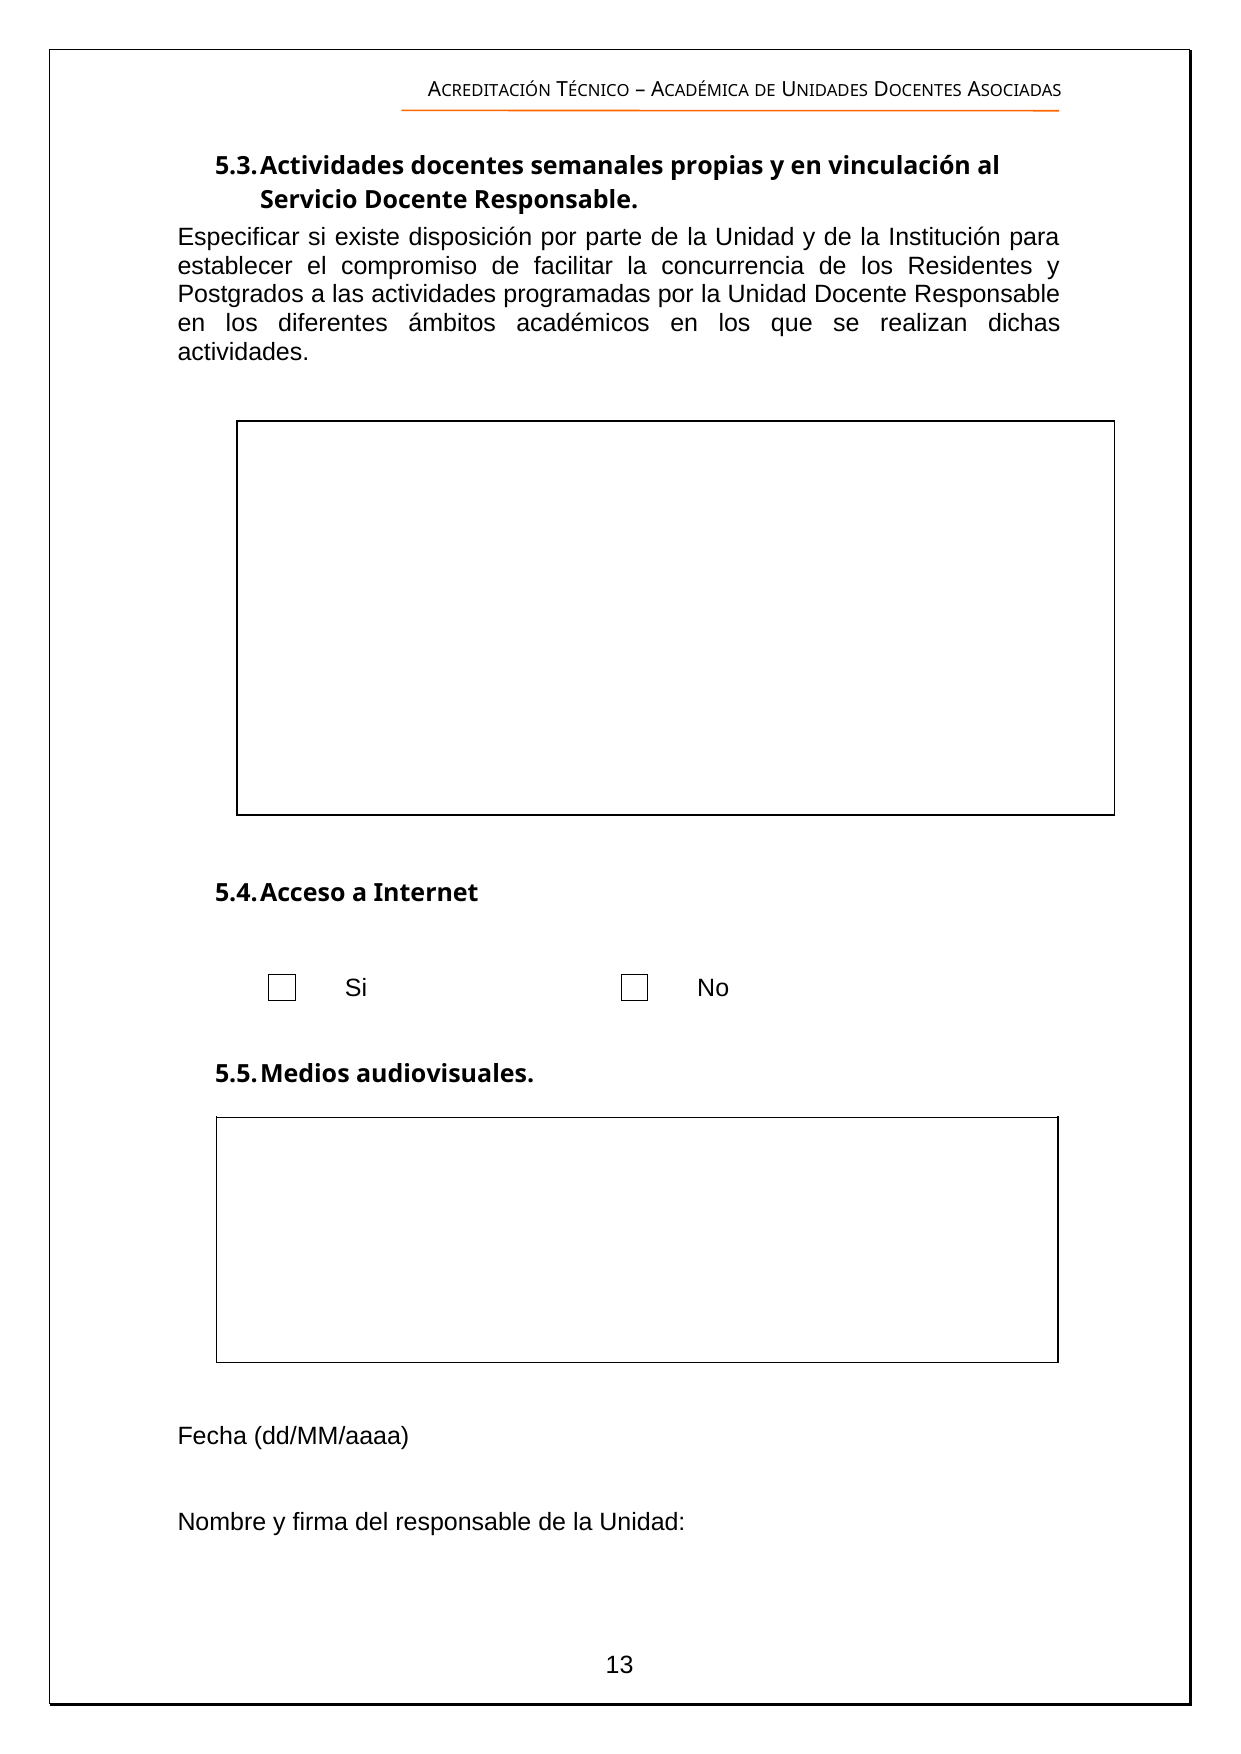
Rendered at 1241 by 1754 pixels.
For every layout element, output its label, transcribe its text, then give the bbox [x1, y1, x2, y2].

subtitle Acceso a Internet [215, 875, 1061, 909]
text Nombre y firma del responsable de la Unidad: [177, 1507, 1061, 1536]
text Si No [177, 973, 1061, 1002]
subtitle Actividades docentes semanales propias y en vinculación al Servicio Docente Responsable. [215, 148, 1061, 216]
text Especificar si existe disposición por parte de la Unidad y de la Institución para establecer el compromiso de facilitar la concurrencia de los Residentes y Postgrados a las actividades programadas por la Unidad Docente Responsable en los diferentes ámbitos académicos en los que se realizan dichas actividades. [177, 222, 1061, 366]
subtitle Medios audiovisuales. [215, 1055, 1061, 1089]
text Fecha (dd/MM/aaaa) [177, 1421, 1061, 1449]
